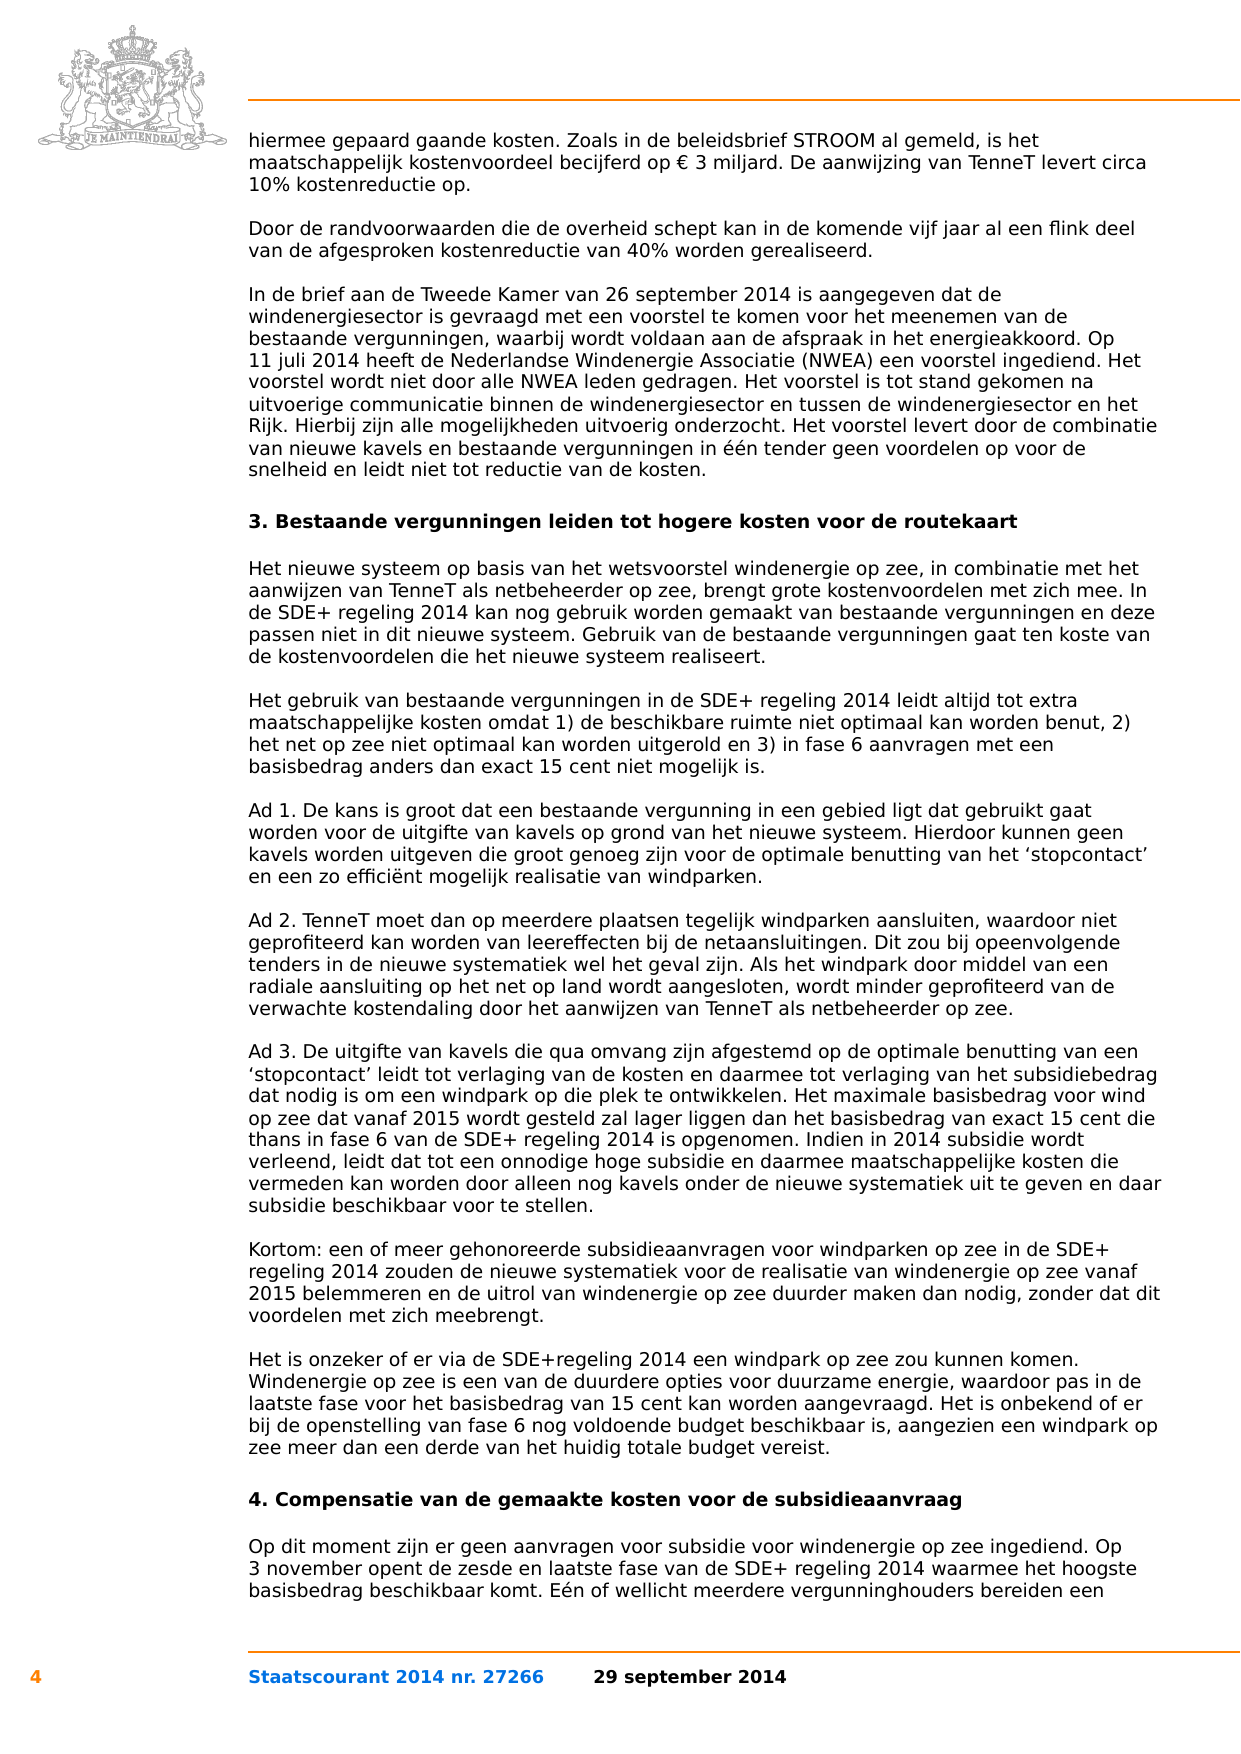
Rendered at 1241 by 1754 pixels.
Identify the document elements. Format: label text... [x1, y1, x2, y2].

text Ad 1. De kans is groot dat een bestaande vergunning in een gebied ligt dat gebruikt gaat worden voor de uitgifte van kavels op grond van het nieuwe systeem. Hierdoor kunnen geen kavels worden uitgeven die groot genoeg zijn voor de optimale benutting van het ‘stopcontact’ en een zo efficiënt mogelijk realisatie van windparken. [248, 800, 1163, 888]
text hiermee gepaard gaande kosten. Zoals in de beleidsbrief STROOM al gemeld, is het maatschappelijk kostenvoordeel becijferd op € 3 miljard. De aanwijzing van TenneT levert circa 10% kostenreductie op. [248, 130, 1163, 196]
text Kortom: een of meer gehonoreerde subsidieaanvragen voor windparken op zee in de SDE+ regeling 2014 zouden de nieuwe systematiek voor de realisatie van windenergie op zee vanaf 2015 belemmeren en de uitrol van windenergie op zee duurder maken dan nodig, zonder dat dit voordelen met zich meebrengt. [248, 1239, 1163, 1327]
text Door de randvoorwaarden die de overheid schept kan in de komende vijf jaar al een flink deel van de afgesproken kostenreductie van 40% worden gerealiseerd. [248, 218, 1163, 262]
text Op dit moment zijn er geen aanvragen voor subsidie voor windenergie op zee ingediend. Op 3 november opent de zesde en laatste fase van de SDE+ regeling 2014 waarmee het hoogste basisbedrag beschikbaar komt. Eén of wellicht meerdere vergunninghouders bereiden een [248, 1536, 1163, 1602]
subtitle 3. Bestaande vergunningen leiden tot hogere kosten voor de routekaart [248, 511, 1163, 533]
text Ad 2. TenneT moet dan op meerdere plaatsen tegelijk windparken aansluiten, waardoor niet geprofiteerd kan worden van leereffecten bij de netaansluitingen. Dit zou bij opeenvolgende tenders in de nieuwe systematiek wel het geval zijn. Als het windpark door middel van een radiale aansluiting op het net op land wordt aangesloten, wordt minder geprofiteerd van de verwachte kostendaling door het aanwijzen van TenneT als netbeheerder op zee. [248, 910, 1163, 1019]
subtitle 4. Compensatie van de gemaakte kosten voor de subsidieaanvraag [248, 1489, 1163, 1511]
text In de brief aan de Tweede Kamer van 26 september 2014 is aangegeven dat de windenergiesector is gevraagd met een voorstel te komen voor het meenemen van de bestaande vergunningen, waarbij wordt voldaan aan de afspraak in het energieakkoord. Op 11 juli 2014 heeft de Nederlandse Windenergie Associatie (NWEA) een voorstel ingediend. Het voorstel wordt niet door alle NWEA leden gedragen. Het voorstel is tot stand gekomen na uitvoerige communicatie binnen de windenergiesector en tussen de windenergiesector en het Rijk. Hierbij zijn alle mogelijkheden uitvoerig onderzocht. Het voorstel levert door de combinatie van nieuwe kavels en bestaande vergunningen in één tender geen voordelen op voor de snelheid en leidt niet tot reductie van de kosten. [248, 283, 1163, 481]
text Het gebruik van bestaande vergunningen in de SDE+ regeling 2014 leidt altijd tot extra maatschappelijke kosten omdat 1) de beschikbare ruimte niet optimaal kan worden benut, 2) het net op zee niet optimaal kan worden uitgerold en 3) in fase 6 aanvragen met een basisbedrag anders dan exact 15 cent niet mogelijk is. [248, 690, 1163, 778]
text Het nieuwe systeem op basis van het wetsvoorstel windenergie op zee, in combinatie met het aanwijzen van TenneT als netbeheerder op zee, brengt grote kostenvoordelen met zich mee. In de SDE+ regeling 2014 kan nog gebruik worden gemaakt van bestaande vergunningen en deze passen niet in dit nieuwe systeem. Gebruik van de bestaande vergunningen gaat ten koste van de kostenvoordelen die het nieuwe systeem realiseert. [248, 558, 1163, 668]
picture [38, 25, 227, 150]
text Ad 3. De uitgifte van kavels die qua omvang zijn afgestemd op de optimale benutting van een ‘stopcontact’ leidt tot verlaging van de kosten en daarmee tot verlaging van het subsidiebedrag dat nodig is om een windpark op die plek te ontwikkelen. Het maximale basisbedrag voor wind op zee dat vanaf 2015 wordt gesteld zal lager liggen dan het basisbedrag van exact 15 cent die thans in fase 6 van de SDE+ regeling 2014 is opgenomen. Indien in 2014 subsidie wordt verleend, leidt dat tot een onnodige hoge subsidie en daarmee maatschappelijke kosten die vermeden kan worden door alleen nog kavels onder de nieuwe systematiek uit te geven en daar subsidie beschikbaar voor te stellen. [248, 1041, 1163, 1217]
text Het is onzeker of er via de SDE+regeling 2014 een windpark op zee zou kunnen komen. Windenergie op zee is een van de duurdere opties voor duurzame energie, waardoor pas in de laatste fase voor het basisbedrag van 15 cent kan worden aangevraagd. Het is onbekend of er bij de openstelling van fase 6 nog voldoende budget beschikbaar is, aangezien een windpark op zee meer dan een derde van het huidig totale budget vereist. [248, 1349, 1163, 1459]
